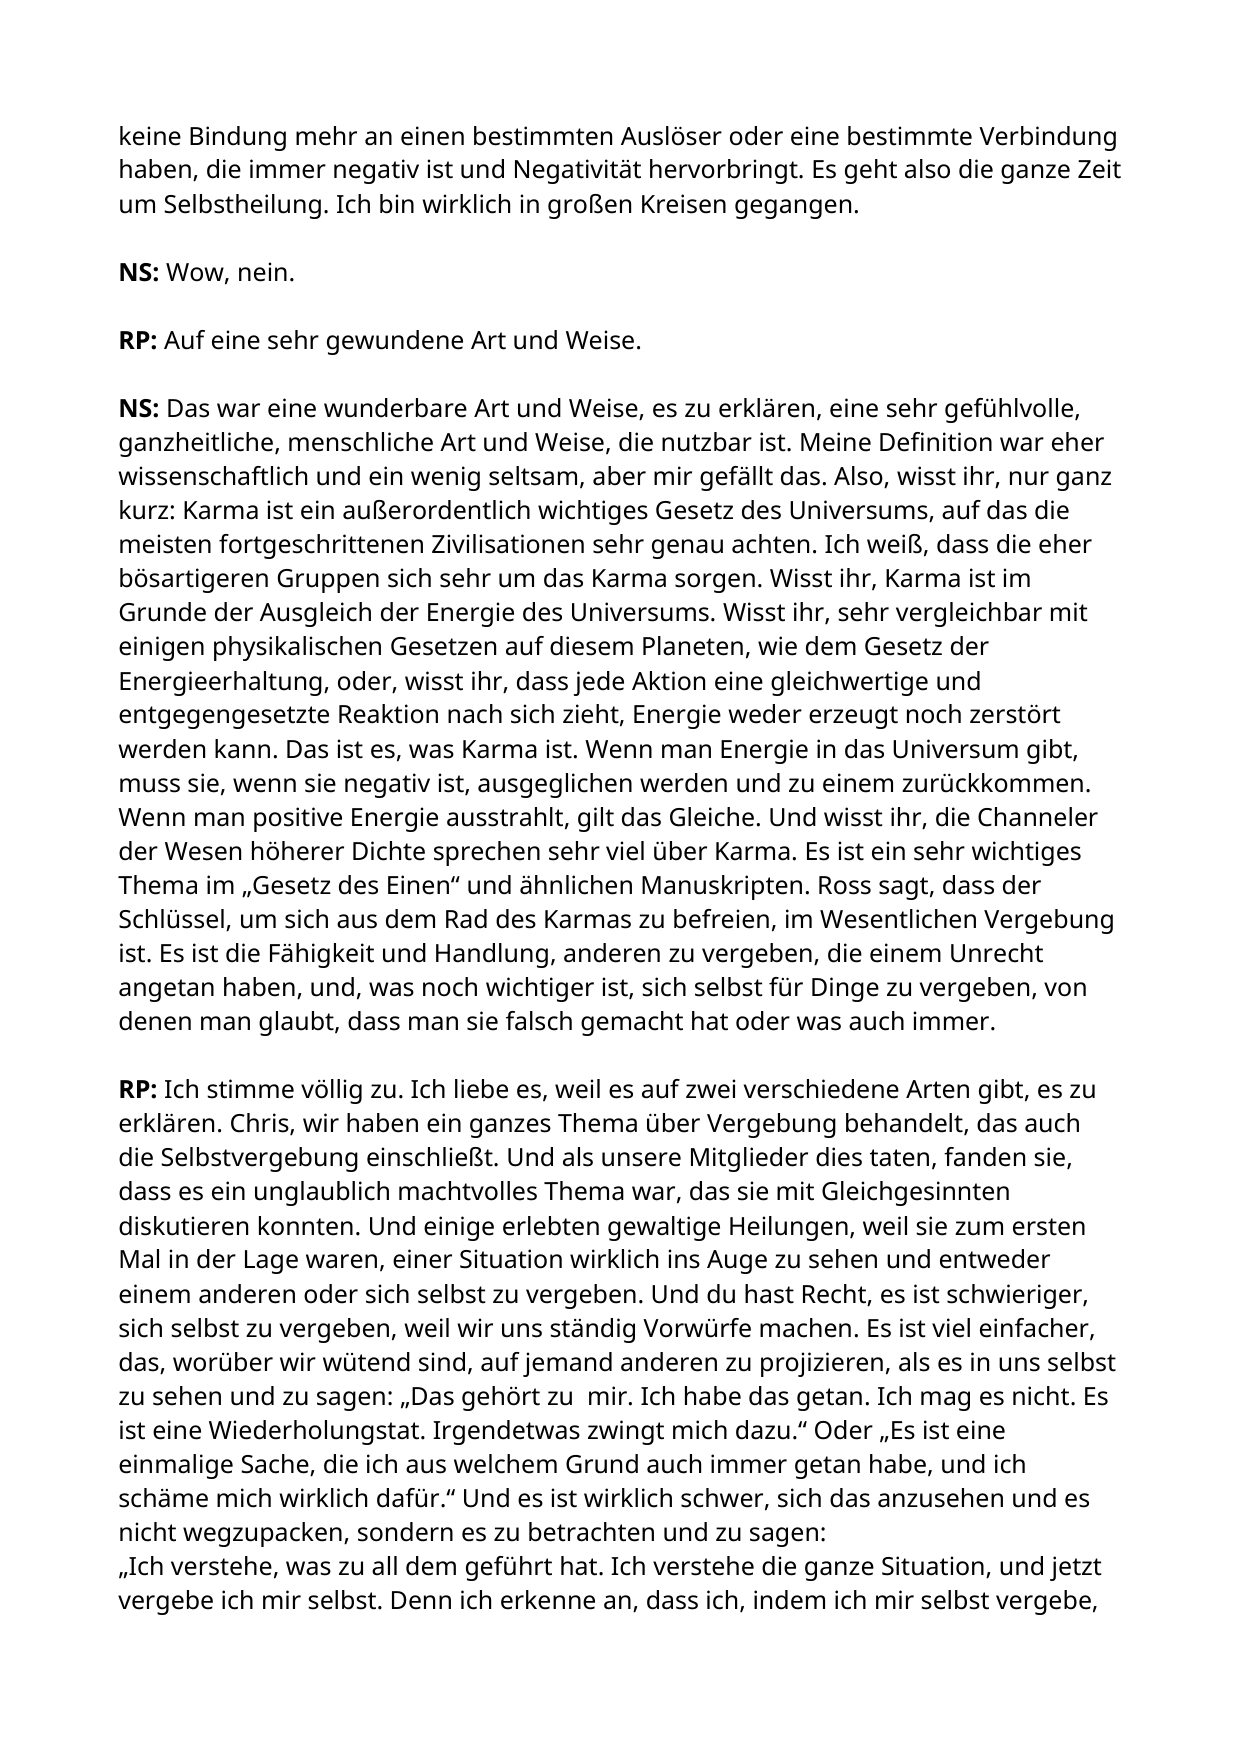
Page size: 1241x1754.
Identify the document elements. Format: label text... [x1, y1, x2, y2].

text „Ich verstehe, was zu all dem geführt hat. Ich verstehe die ganze Situation, und jetzt vergebe ich mir selbst. Denn ich erkenne an, dass ich, indem ich mir selbst vergebe, [118, 1549, 1122, 1617]
text RP: Auf eine sehr gewundene Art und Weise. [118, 322, 1122, 357]
text NS: Wow, nein. [118, 254, 1122, 288]
text keine Bindung mehr an einen bestimmten Auslöser oder eine bestimmte Verbindung haben, die immer negativ ist und Negativität hervorbringt. Es geht also die ganze Zeit um Selbstheilung. Ich bin wirklich in großen Kreisen gegangen. [118, 118, 1122, 220]
text RP: Ich stimme völlig zu. Ich liebe es, weil es auf zwei verschiedene Arten gibt, es zu erklären. Chris, wir haben ein ganzes Thema über Vergebung behandelt, das auch die Selbstvergebung einschließt. Und als unsere Mitglieder dies taten, fanden sie, dass es ein unglaublich machtvolles Thema war, das sie mit Gleichgesinnten diskutieren konnten. Und einige erlebten gewaltige Heilungen, weil sie zum ersten Mal in der Lage waren, einer Situation wirklich ins Auge zu sehen und entweder einem anderen oder sich selbst zu vergeben. Und du hast Recht, es ist schwieriger, sich selbst zu vergeben, weil wir uns ständig Vorwürfe machen. Es ist viel einfacher, das, worüber wir wütend sind, auf jemand anderen zu projizieren, als es in uns selbst zu sehen und zu sagen: „Das gehört zu mir. Ich habe das getan. Ich mag es nicht. Es ist eine Wiederholungstat. Irgendetwas zwingt mich dazu.“ Oder „Es ist eine einmalige Sache, die ich aus welchem Grund auch immer getan habe, und ich schäme mich wirklich dafür.“ Und es ist wirklich schwer, sich das anzusehen und es nicht wegzupacken, sondern es zu betrachten und zu sagen: [118, 1072, 1122, 1549]
text NS: Das war eine wunderbare Art und Weise, es zu erklären, eine sehr gefühlvolle, ganzheitliche, menschliche Art und Weise, die nutzbar ist. Meine Definition war eher wissenschaftlich und ein wenig seltsam, aber mir gefällt das. Also, wisst ihr, nur ganz kurz: Karma ist ein außerordentlich wichtiges Gesetz des Universums, auf das die meisten fortgeschrittenen Zivilisationen sehr genau achten. Ich weiß, dass die eher bösartigeren Gruppen sich sehr um das Karma sorgen. Wisst ihr, Karma ist im Grunde der Ausgleich der Energie des Universums. Wisst ihr, sehr vergleichbar mit einigen physikalischen Gesetzen auf diesem Planeten, wie dem Gesetz der Energieerhaltung, oder, wisst ihr, dass jede Aktion eine gleichwertige und entgegengesetzte Reaktion nach sich zieht, Energie weder erzeugt noch zerstört werden kann. Das ist es, was Karma ist. Wenn man Energie in das Universum gibt, muss sie, wenn sie negativ ist, ausgeglichen werden und zu einem zurückkommen. Wenn man positive Energie ausstrahlt, gilt das Gleiche. Und wisst ihr, die Channeler der Wesen höherer Dichte sprechen sehr viel über Karma. Es ist ein sehr wichtiges Thema im „Gesetz des Einen“ und ähnlichen Manuskripten. Ross sagt, dass der Schlüssel, um sich aus dem Rad des Karmas zu befreien, im Wesentlichen Vergebung ist. Es ist die Fähigkeit und Handlung, anderen zu vergeben, die einem Unrecht angetan haben, und, was noch wichtiger ist, sich selbst für Dinge zu vergeben, von denen man glaubt, dass man sie falsch gemacht hat oder was auch immer. [118, 391, 1122, 1038]
